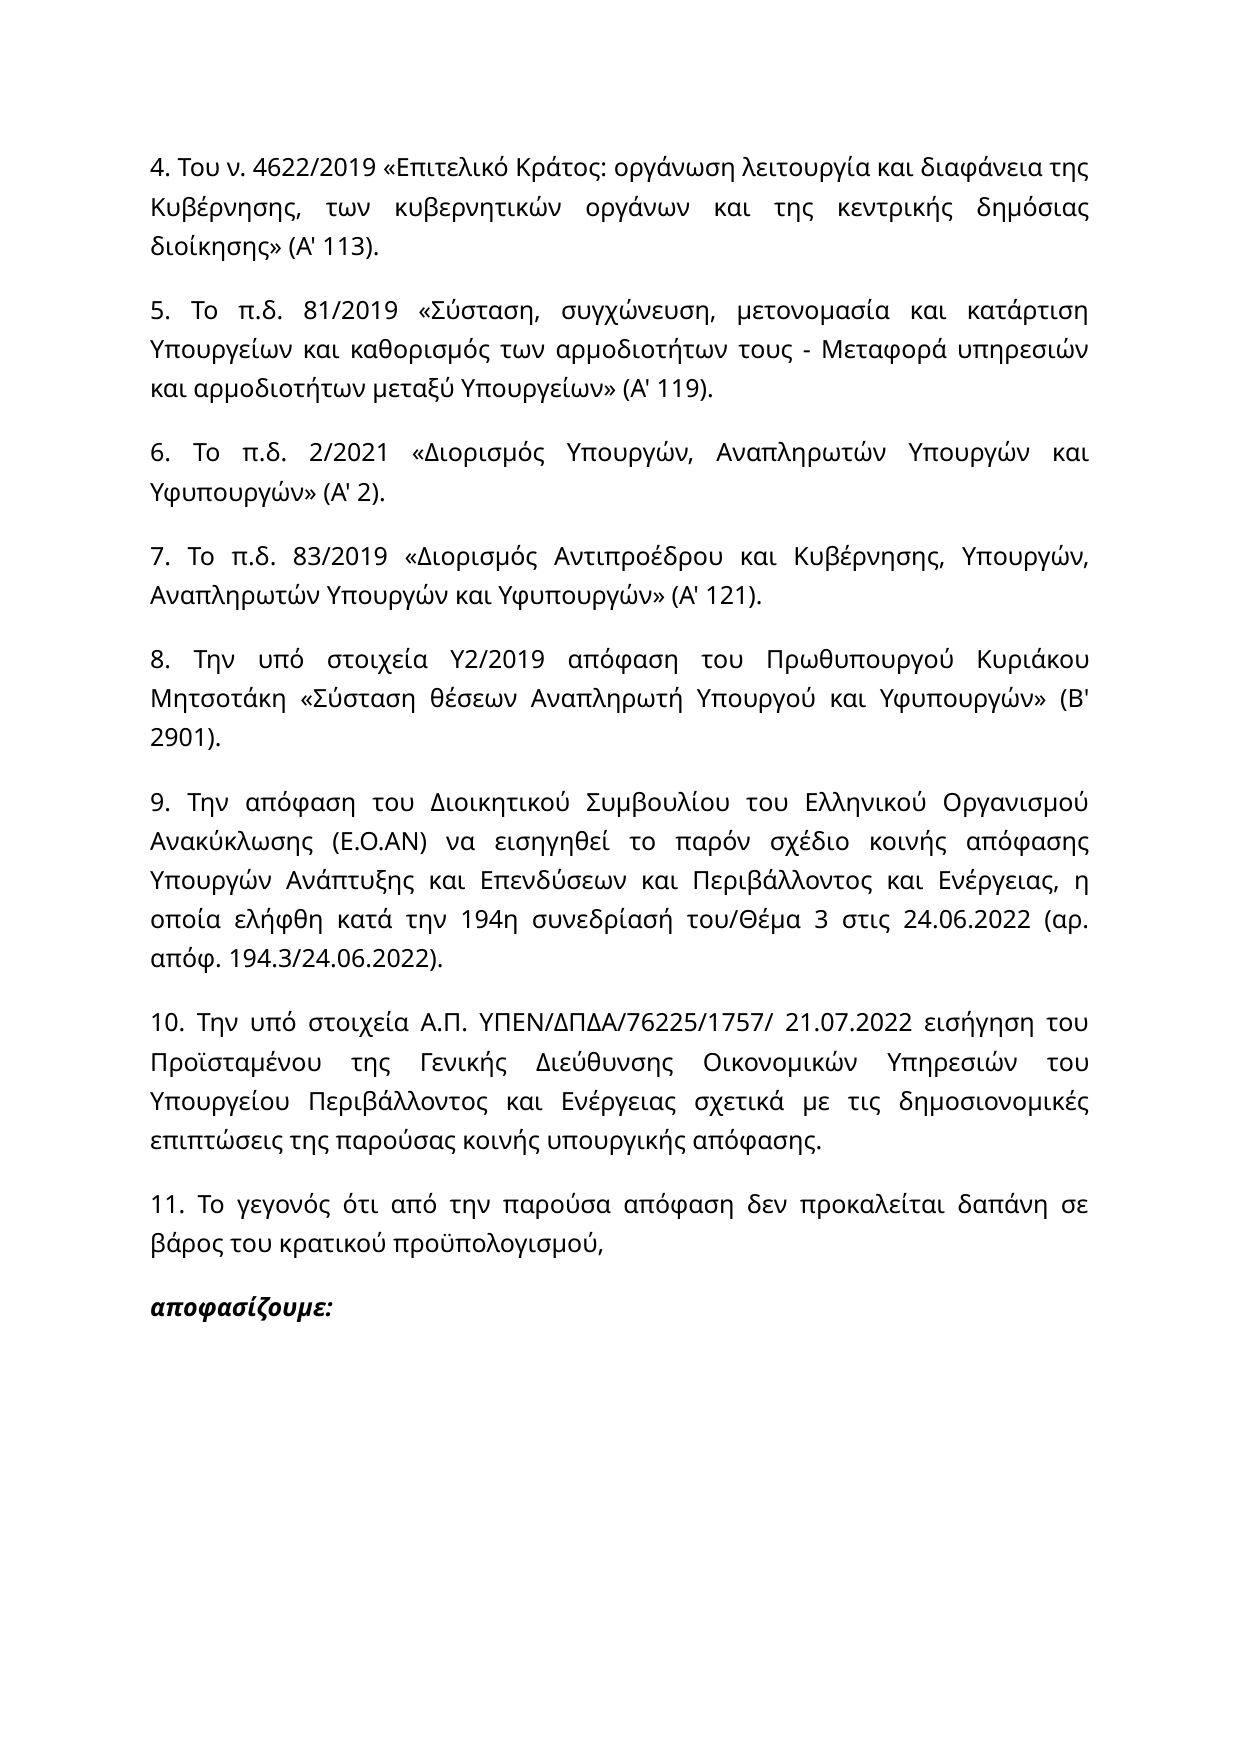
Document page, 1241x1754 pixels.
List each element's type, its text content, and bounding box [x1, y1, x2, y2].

text 11. Το γεγονός ότι από την παρούσα απόφαση δεν προκαλείται δαπάνη σε βάρος του κρατικού προϋπολογισμού, [150, 1187, 1090, 1260]
text αποφασίζουμε: [150, 1290, 1090, 1324]
text 7. Το π.δ. 83/2019 «Διορισμός Αντιπροέδρου και Κυβέρνησης, Υπουργών, Αναπληρωτών Υπουργών και Υφυπουργών» (Α' 121). [150, 538, 1090, 612]
text 4. Του ν. 4622/2019 «Επιτελικό Κράτος: οργάνωση λειτουργία και διαφάνεια της Κυβέρνησης, των κυβερνητικών οργάνων και της κεντρικής δημόσιας διοίκησης» (Α' 113). [150, 150, 1090, 262]
text 9. Την απόφαση του Διοικητικού Συμβουλίου του Ελληνικού Οργανισμού Ανακύκλωσης (Ε.Ο.ΑΝ) να εισηγηθεί το παρόν σχέδιο κοινής απόφασης Υπουργών Ανάπτυξης και Επενδύσεων και Περιβάλλοντος και Ενέργειας, η οποία ελήφθη κατά την 194η συνεδρίασή του/Θέμα 3 στις 24.06.2022 (αρ. απόφ. 194.3/24.06.2022). [150, 784, 1090, 975]
text 8. Την υπό στοιχεία Υ2/2019 απόφαση του Πρωθυπουργού Κυριάκου Μητσοτάκη «Σύσταση θέσεων Αναπληρωτή Υπουργού και Υφυπουργών» (Β' 2901). [150, 642, 1090, 754]
text 10. Την υπό στοιχεία Α.Π. ΥΠΕΝ/ΔΠΔΑ/76225/1757/ 21.07.2022 εισήγηση του Προϊσταμένου της Γενικής Διεύθυνσης Οικονομικών Υπηρεσιών του Υπουργείου Περιβάλλοντος και Ενέργειας σχετικά με τις δημοσιονομικές επιπτώσεις της παρούσας κοινής υπουργικής απόφασης. [150, 1005, 1090, 1157]
text 6. Το π.δ. 2/2021 «Διορισμός Υπουργών, Αναπληρωτών Υπουργών και Υφυπουργών» (Α' 2). [150, 435, 1090, 508]
text 5. Το π.δ. 81/2019 «Σύσταση, συγχώνευση, μετονομασία και κατάρτιση Υπουργείων και καθορισμός των αρμοδιοτήτων τους - Μεταφορά υπηρεσιών και αρμοδιοτήτων μεταξύ Υπουργείων» (Α' 119). [150, 292, 1090, 405]
